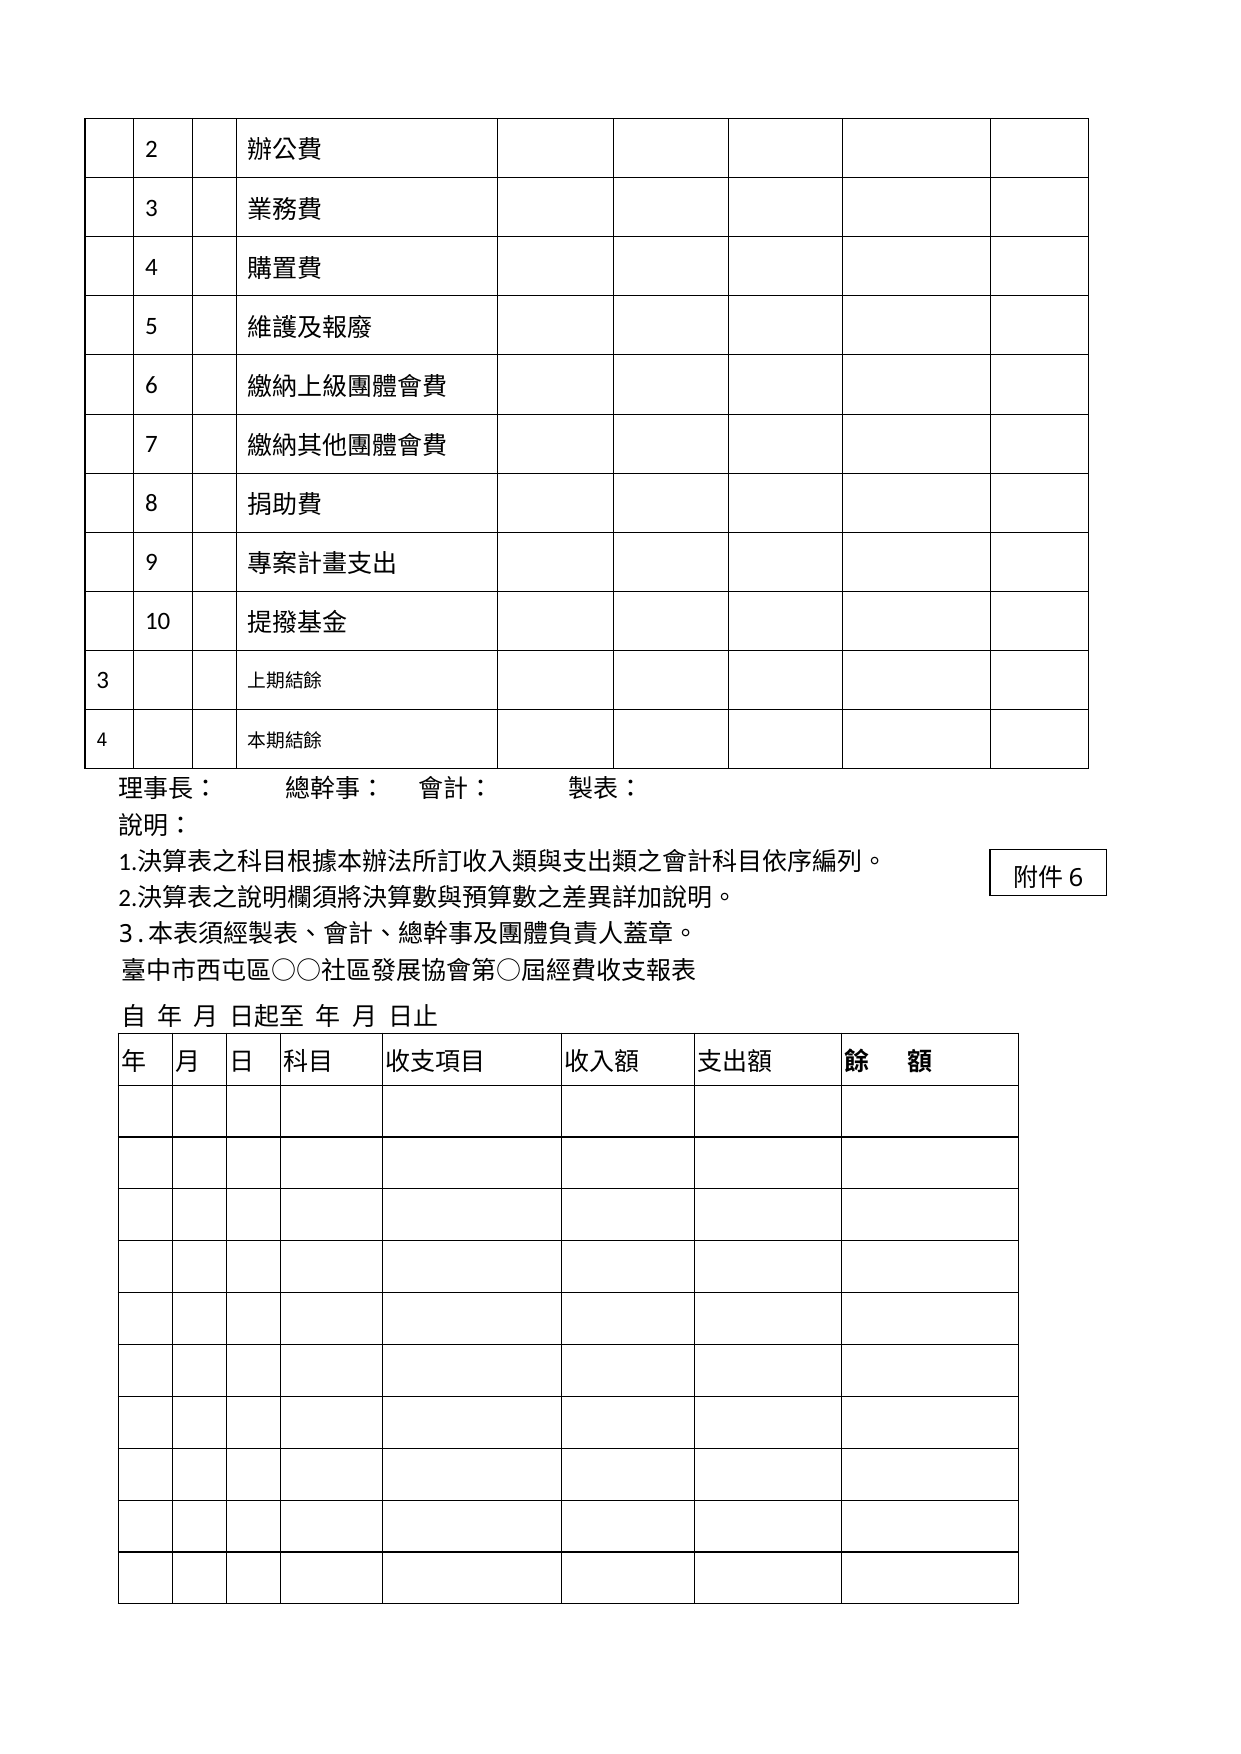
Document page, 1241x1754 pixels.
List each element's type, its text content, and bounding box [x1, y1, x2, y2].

table_cell 餘 額 [842, 1034, 1018, 1084]
table_cell 8 [134, 474, 192, 532]
table_cell [991, 592, 1088, 650]
table_cell [281, 1241, 382, 1292]
table_cell [614, 237, 728, 295]
table_cell [86, 415, 133, 472]
table_cell [562, 1241, 694, 1292]
table_cell [562, 1397, 694, 1448]
table_cell [562, 1501, 694, 1551]
table_cell [281, 1086, 382, 1136]
table_cell 維護及報廢 [237, 296, 497, 354]
table_cell [991, 415, 1088, 472]
table_cell 辦公費 [237, 119, 497, 177]
table_cell 提撥基金 [237, 592, 497, 650]
table_cell [614, 533, 728, 591]
table_cell [227, 1345, 280, 1396]
table_cell [86, 296, 133, 354]
table_cell [193, 355, 236, 413]
table_cell [119, 1501, 172, 1551]
table_cell [991, 119, 1088, 177]
table_cell [86, 474, 133, 532]
table_cell [383, 1553, 561, 1603]
table_cell [843, 533, 990, 591]
table_cell [843, 355, 990, 413]
table_cell 本期結餘 [237, 710, 497, 768]
table_cell [842, 1397, 1018, 1448]
table_cell [383, 1449, 561, 1499]
table_cell [729, 710, 842, 768]
table_cell [383, 1345, 561, 1396]
table_cell [991, 533, 1088, 591]
table_cell [842, 1553, 1018, 1603]
table_cell [227, 1397, 280, 1448]
table_cell 繳納上級團體會費 [237, 355, 497, 413]
table_cell [173, 1293, 226, 1344]
table_cell [227, 1553, 280, 1603]
table_cell [227, 1241, 280, 1292]
table_cell [383, 1086, 561, 1136]
table_cell 專案計畫支出 [237, 533, 497, 591]
table_cell [498, 710, 613, 768]
table_cell [227, 1189, 280, 1240]
table_cell [498, 296, 613, 354]
table_cell [695, 1241, 841, 1292]
table_cell [991, 237, 1088, 295]
table_cell 支出額 [695, 1034, 841, 1084]
table_cell [383, 1241, 561, 1292]
table_cell [119, 1138, 172, 1188]
table_cell [729, 119, 842, 177]
table_cell [842, 1189, 1018, 1240]
table_cell [843, 415, 990, 472]
table_cell [383, 1189, 561, 1240]
table_cell [193, 237, 236, 295]
table_cell 年 [119, 1034, 172, 1084]
table_cell [173, 1086, 226, 1136]
table_cell [193, 178, 236, 236]
table_cell [614, 415, 728, 472]
table_cell [498, 178, 613, 236]
table_cell [695, 1553, 841, 1603]
table_cell [614, 710, 728, 768]
table_cell [119, 1553, 172, 1603]
table_cell [842, 1138, 1018, 1188]
table_cell 4 [134, 237, 192, 295]
table_cell [843, 237, 990, 295]
table_cell 3 [86, 651, 133, 709]
table_cell [562, 1345, 694, 1396]
table_cell [614, 178, 728, 236]
table_cell [729, 474, 842, 532]
table_cell [729, 355, 842, 413]
text 2.決算表之說明欄須將決算數與預算數之差異詳加說明。 [118, 878, 1122, 914]
table_cell [173, 1449, 226, 1499]
table_cell [281, 1501, 382, 1551]
table_cell [695, 1086, 841, 1136]
table_cell [383, 1397, 561, 1448]
table_cell 9 [134, 533, 192, 591]
table_cell [86, 237, 133, 295]
table_cell [227, 1138, 280, 1188]
table_cell [119, 1086, 172, 1136]
table_cell [843, 592, 990, 650]
table_cell [729, 592, 842, 650]
table_cell [843, 474, 990, 532]
table_cell [498, 651, 613, 709]
table_cell [842, 1449, 1018, 1499]
table_cell [173, 1345, 226, 1396]
table_cell 6 [134, 355, 192, 413]
table_cell [991, 474, 1088, 532]
table_cell [119, 1345, 172, 1396]
table_cell [193, 651, 236, 709]
table_cell [119, 1189, 172, 1240]
table_cell [991, 355, 1088, 413]
table_cell 購置費 [237, 237, 497, 295]
table_cell [498, 237, 613, 295]
table_cell [193, 119, 236, 177]
table_cell [695, 1501, 841, 1551]
table_cell [173, 1241, 226, 1292]
table_cell [173, 1189, 226, 1240]
table_cell [562, 1293, 694, 1344]
table_cell 繳納其他團體會費 [237, 415, 497, 472]
table_cell [991, 651, 1088, 709]
table_cell [498, 119, 613, 177]
table_cell [281, 1293, 382, 1344]
table_cell [119, 1397, 172, 1448]
table_cell [843, 296, 990, 354]
table_cell [227, 1086, 280, 1136]
table_cell [614, 296, 728, 354]
table_cell [193, 415, 236, 472]
table_cell [695, 1293, 841, 1344]
table_cell [383, 1293, 561, 1344]
table_cell [614, 119, 728, 177]
table_cell [173, 1138, 226, 1188]
table_cell [843, 710, 990, 768]
table_cell [119, 1449, 172, 1499]
table_cell [173, 1501, 226, 1551]
table_cell [281, 1449, 382, 1499]
table_cell [695, 1449, 841, 1499]
table_cell 收支項目 [383, 1034, 561, 1084]
table_cell [729, 651, 842, 709]
table_cell [86, 533, 133, 591]
table_cell [193, 710, 236, 768]
table_header 臺中市西屯區○○社區發展協會第○屆經費收支報表 [118, 950, 1019, 996]
table_cell [614, 592, 728, 650]
table_cell [134, 710, 192, 768]
table_cell 5 [134, 296, 192, 354]
table_cell [86, 119, 133, 177]
table_cell [134, 651, 192, 709]
table_cell [86, 178, 133, 236]
table_header 臺中市西屯區○○社區發展協會第○屆經費收支報表 [991, 850, 1106, 895]
table_cell [729, 237, 842, 295]
table_cell [227, 1501, 280, 1551]
table_cell 科目 [281, 1034, 382, 1084]
table_cell [86, 355, 133, 413]
table_cell [281, 1189, 382, 1240]
table_cell [842, 1293, 1018, 1344]
table_cell [729, 415, 842, 472]
table_cell [729, 178, 842, 236]
table_cell [562, 1553, 694, 1603]
table_cell [843, 651, 990, 709]
table_cell 收入額 [562, 1034, 694, 1084]
table_cell [498, 592, 613, 650]
table_cell [614, 651, 728, 709]
table_cell [383, 1138, 561, 1188]
table_cell [119, 1293, 172, 1344]
table_cell [991, 710, 1088, 768]
table_cell 日 [227, 1034, 280, 1084]
table_cell [281, 1345, 382, 1396]
table_cell [842, 1086, 1018, 1136]
table_cell [991, 296, 1088, 354]
table_cell [281, 1553, 382, 1603]
table_cell [695, 1189, 841, 1240]
table_cell [562, 1189, 694, 1240]
table_cell [991, 178, 1088, 236]
table_cell [498, 355, 613, 413]
table_cell [562, 1138, 694, 1188]
table_cell 月 [173, 1034, 226, 1084]
table_cell [498, 474, 613, 532]
table_cell 上期結餘 [237, 651, 497, 709]
table_cell [614, 355, 728, 413]
table_cell [383, 1501, 561, 1551]
table_cell [281, 1138, 382, 1188]
table_cell [193, 533, 236, 591]
table_cell [227, 1293, 280, 1344]
text 1.決算表之科目根據本辦法所訂收入類與支出類之會計科目依序編列。 [118, 841, 1122, 878]
text 3.本表須經製表、會計、總幹事及團體負責人蓋章。 [118, 914, 1122, 950]
table_cell 業務費 [237, 178, 497, 236]
table_cell [843, 178, 990, 236]
table_cell [614, 474, 728, 532]
table_cell [562, 1086, 694, 1136]
table_cell [281, 1397, 382, 1448]
table_cell [173, 1553, 226, 1603]
table_cell [498, 533, 613, 591]
table_cell [193, 592, 236, 650]
table_cell 3 [134, 178, 192, 236]
table_cell [842, 1501, 1018, 1551]
table_cell 4 [86, 710, 133, 768]
table_cell [843, 119, 990, 177]
table_cell [842, 1241, 1018, 1292]
table_cell [173, 1397, 226, 1448]
table_cell [562, 1449, 694, 1499]
table_cell [86, 592, 133, 650]
table_cell 2 [134, 119, 192, 177]
table_cell 7 [134, 415, 192, 472]
table_cell [695, 1345, 841, 1396]
table_cell 自 年 月 日起至 年 月 日止 [118, 996, 1019, 1033]
table_cell [729, 296, 842, 354]
table_cell [227, 1449, 280, 1499]
table_cell [498, 415, 613, 472]
table_cell [695, 1397, 841, 1448]
table_cell [193, 296, 236, 354]
table_cell [193, 474, 236, 532]
text 說明： [118, 805, 1122, 841]
table_cell [695, 1138, 841, 1188]
table_cell 捐助費 [237, 474, 497, 532]
table_cell [119, 1241, 172, 1292]
text 理事長： 總幹事： 會計： 製表： [118, 769, 1122, 805]
table_cell 10 [134, 592, 192, 650]
table_cell [729, 533, 842, 591]
table_cell [842, 1345, 1018, 1396]
